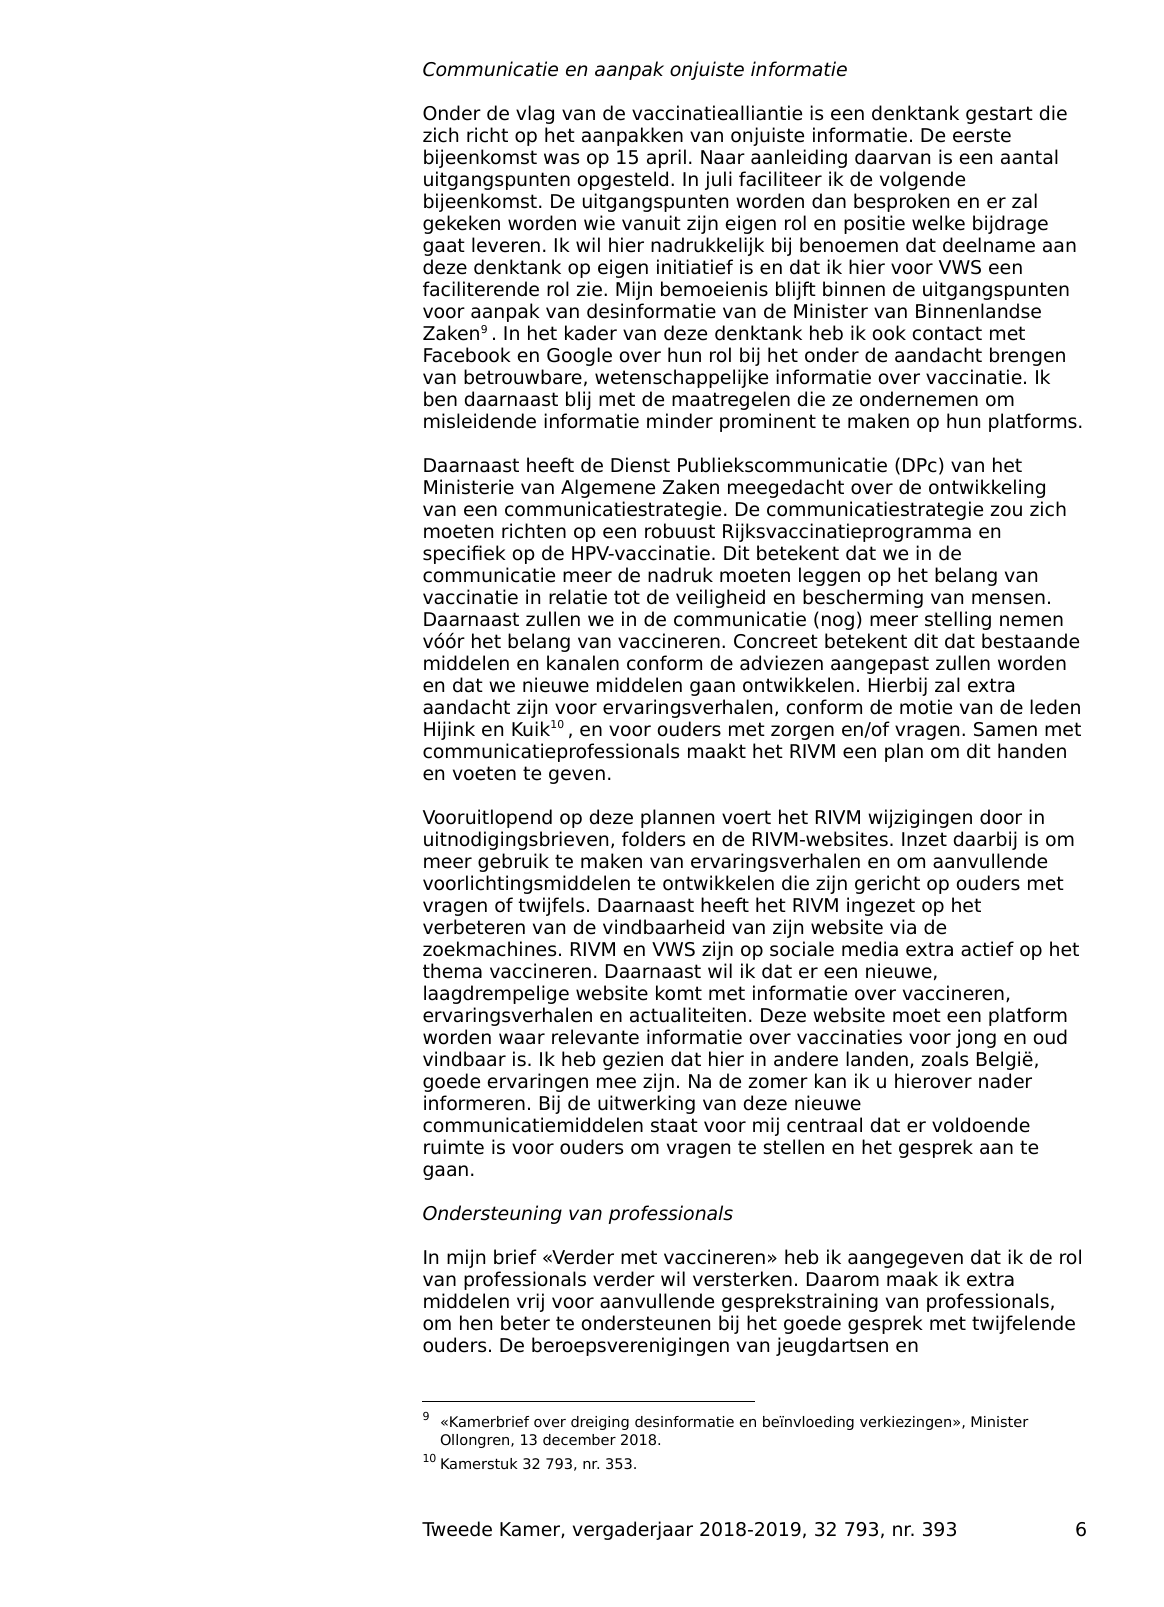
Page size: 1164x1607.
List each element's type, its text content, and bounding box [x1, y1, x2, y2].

subtitle Ondersteuning van professionals [422, 1203, 1087, 1225]
text Kamerstuk 32 793, nr. 353. [422, 1452, 1087, 1474]
text Onder de vlag van de vaccinatiealliantie is een denktank gestart die zich richt op het aanpakken van onjuiste informatie. De eerste bijeenkomst was op 15 april. Naar aanleiding daarvan is een aantal uitgangspunten opgesteld. In juli faciliteer ik de volgende bijeenkomst. De uitgangspunten worden dan besproken en er zal gekeken worden wie vanuit zijn eigen rol en positie welke bijdrage gaat leveren. Ik wil hier nadrukkelijk bij benoemen dat deelname aan deze denktank op eigen initiatief is en dat ik hier voor VWS een faciliterende rol zie. Mijn bemoeienis blijft binnen de uitgangspunten voor aanpak van desinformatie van de Minister van Binnenlandse Zaken. In het kader van deze denktank heb ik ook contact met Facebook en Google over hun rol bij het onder de aandacht brengen van betrouwbare, wetenschappelijke informatie over vaccinatie. Ik ben daarnaast blij met de maatregelen die ze ondernemen om misleidende informatie minder prominent te maken op hun platforms. [422, 103, 1087, 433]
subtitle Communicatie en aanpak onjuiste informatie [422, 59, 1087, 81]
text «Kamerbrief over dreiging desinformatie en beïnvloeding verkiezingen», Minister Ollongren, 13 december 2018. [422, 1410, 1087, 1449]
text Daarnaast heeft de Dienst Publiekscommunicatie (DPc) van het Ministerie van Algemene Zaken meegedacht over de ontwikkeling van een communicatiestrategie. De communicatiestrategie zou zich moeten richten op een robuust Rijksvaccinatieprogramma en specifiek op de HPV-vaccinatie. Dit betekent dat we in de communicatie meer de nadruk moeten leggen op het belang van vaccinatie in relatie tot de veiligheid en bescherming van mensen. Daarnaast zullen we in de communicatie (nog) meer stelling nemen vóór het belang van vaccineren. Concreet betekent dit dat bestaande middelen en kanalen conform de adviezen aangepast zullen worden en dat we nieuwe middelen gaan ontwikkelen. Hierbij zal extra aandacht zijn voor ervaringsverhalen, conform de motie van de leden Hijink en Kuik, en voor ouders met zorgen en/of vragen. Samen met communicatieprofessionals maakt het RIVM een plan om dit handen en voeten te geven. [422, 455, 1087, 785]
text In mijn brief «Verder met vaccineren» heb ik aangegeven dat ik de rol van professionals verder wil versterken. Daarom maak ik extra middelen vrij voor aanvullende gesprekstraining van professionals, om hen beter te ondersteunen bij het goede gesprek met twijfelende ouders. De beroepsverenigingen van jeugdartsen en [422, 1247, 1087, 1357]
text Vooruitlopend op deze plannen voert het RIVM wijzigingen door in uitnodigingsbrieven, folders en de RIVM-websites. Inzet daarbij is om meer gebruik te maken van ervaringsverhalen en om aanvullende voorlichtingsmiddelen te ontwikkelen die zijn gericht op ouders met vragen of twijfels. Daarnaast heeft het RIVM ingezet op het verbeteren van de vindbaarheid van zijn website via de zoekmachines. RIVM en VWS zijn op sociale media extra actief op het thema vaccineren. Daarnaast wil ik dat er een nieuwe, laagdrempelige website komt met informatie over vaccineren, ervaringsverhalen en actualiteiten. Deze website moet een platform worden waar relevante informatie over vaccinaties voor jong en oud vindbaar is. Ik heb gezien dat hier in andere landen, zoals België, goede ervaringen mee zijn. Na de zomer kan ik u hierover nader informeren. Bij de uitwerking van deze nieuwe communicatiemiddelen staat voor mij centraal dat er voldoende ruimte is voor ouders om vragen te stellen en het gesprek aan te gaan. [422, 807, 1087, 1181]
